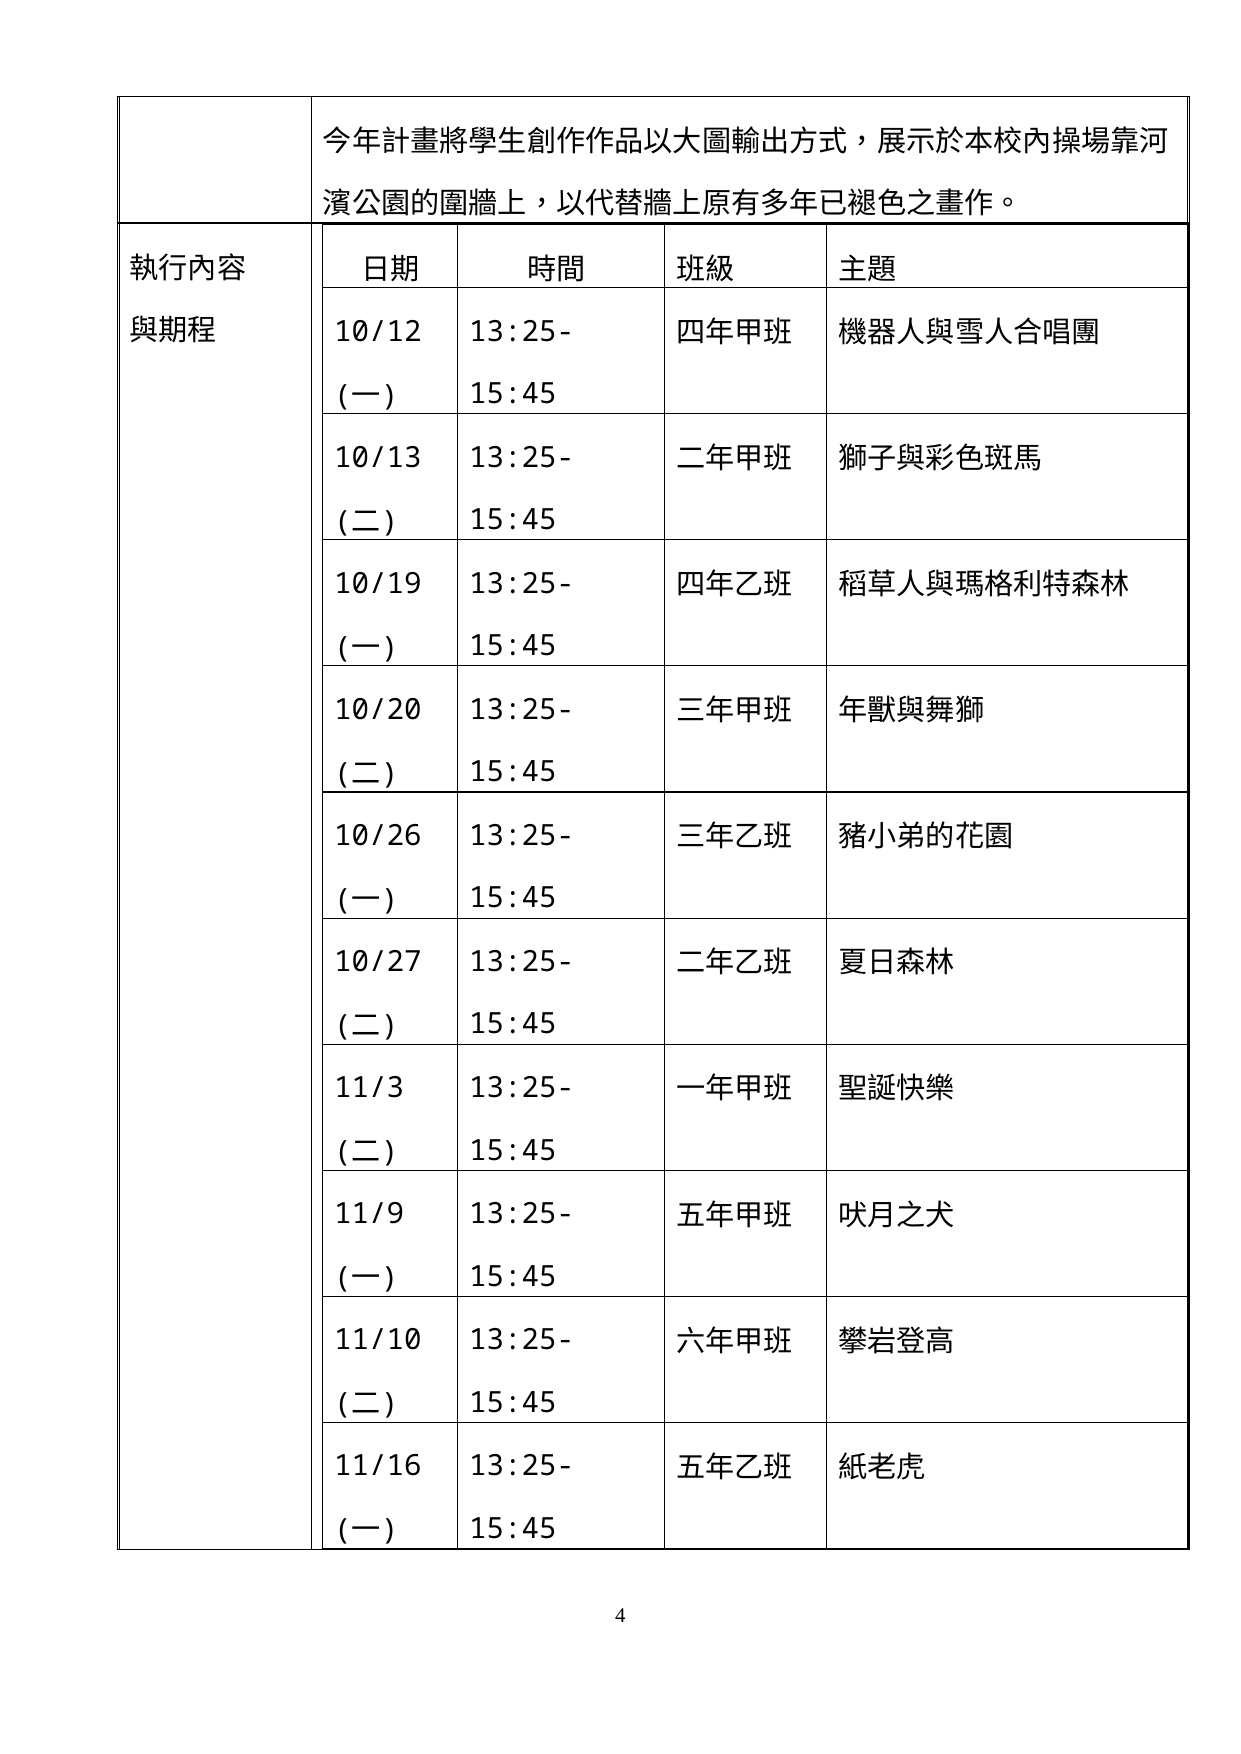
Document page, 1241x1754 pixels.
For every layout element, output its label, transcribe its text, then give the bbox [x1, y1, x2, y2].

table_cell 10/27(二) [323, 919, 457, 1043]
table_cell 今年計畫將學生創作作品以大圖輸出方式，展示於本校內操場靠河濱公園的圍牆上，以代替牆上原有多年已褪色之畫作。 [312, 97, 1187, 222]
table_cell 10/20(二) [323, 666, 457, 791]
table_cell 11/10(二) [323, 1297, 457, 1422]
table_cell 五年甲班 [665, 1171, 826, 1296]
table_cell 稻草人與瑪格利特森林 [827, 540, 1187, 665]
table_cell 豬小弟的花園 [827, 793, 1187, 917]
table_cell 10/26(一) [323, 793, 457, 917]
table_cell 五年乙班 [665, 1423, 826, 1548]
table_cell 13:25-15:45 [458, 1297, 664, 1422]
table_cell 10/13(二) [323, 414, 457, 539]
table_cell 13:25-15:45 [458, 414, 664, 539]
table_cell 13:25-15:45 [458, 793, 664, 917]
table_cell 三年乙班 [665, 793, 826, 917]
table_cell 二年甲班 [665, 414, 826, 539]
table_cell 一年甲班 [665, 1045, 826, 1169]
table_cell 11/9(一) [323, 1171, 457, 1296]
table_cell 執行內容 與期程 [120, 224, 311, 1549]
table_cell 吠月之犬 [827, 1171, 1187, 1296]
table_cell 13:25-15:45 [458, 288, 664, 413]
table_header 時間 [458, 225, 664, 287]
table_cell [312, 224, 322, 1549]
table_header 日期 [323, 225, 457, 287]
table_cell 四年甲班 [665, 288, 826, 413]
table_cell 六年甲班 [665, 1297, 826, 1422]
table_header 主題 [827, 225, 1187, 287]
table_cell 10/19(一) [323, 540, 457, 665]
table_cell 13:25-15:45 [458, 919, 664, 1043]
table_cell 11/3(二) [323, 1045, 457, 1169]
table_cell 13:25-15:45 [458, 1045, 664, 1169]
table_header 班級 [665, 225, 826, 287]
table_cell 四年乙班 [665, 540, 826, 665]
table_cell 機器人與雪人合唱團 [827, 288, 1187, 413]
table_cell 13:25-15:45 [458, 1423, 664, 1548]
table_cell 13:25-15:45 [458, 1171, 664, 1296]
table_cell [120, 97, 311, 222]
table_cell 攀岩登高 [827, 1297, 1187, 1422]
table_cell 獅子與彩色斑馬 [827, 414, 1187, 539]
table_cell 10/12(一) [323, 288, 457, 413]
table_cell 夏日森林 [827, 919, 1187, 1043]
table_cell 年獸與舞獅 [827, 666, 1187, 791]
table_cell 11/16(一) [323, 1423, 457, 1548]
table_cell 13:25-15:45 [458, 666, 664, 791]
table_cell 二年乙班 [665, 919, 826, 1043]
table_cell 紙老虎 [827, 1423, 1187, 1548]
table_cell 13:25-15:45 [458, 540, 664, 665]
table_cell 聖誕快樂 [827, 1045, 1187, 1169]
table_cell 三年甲班 [665, 666, 826, 791]
